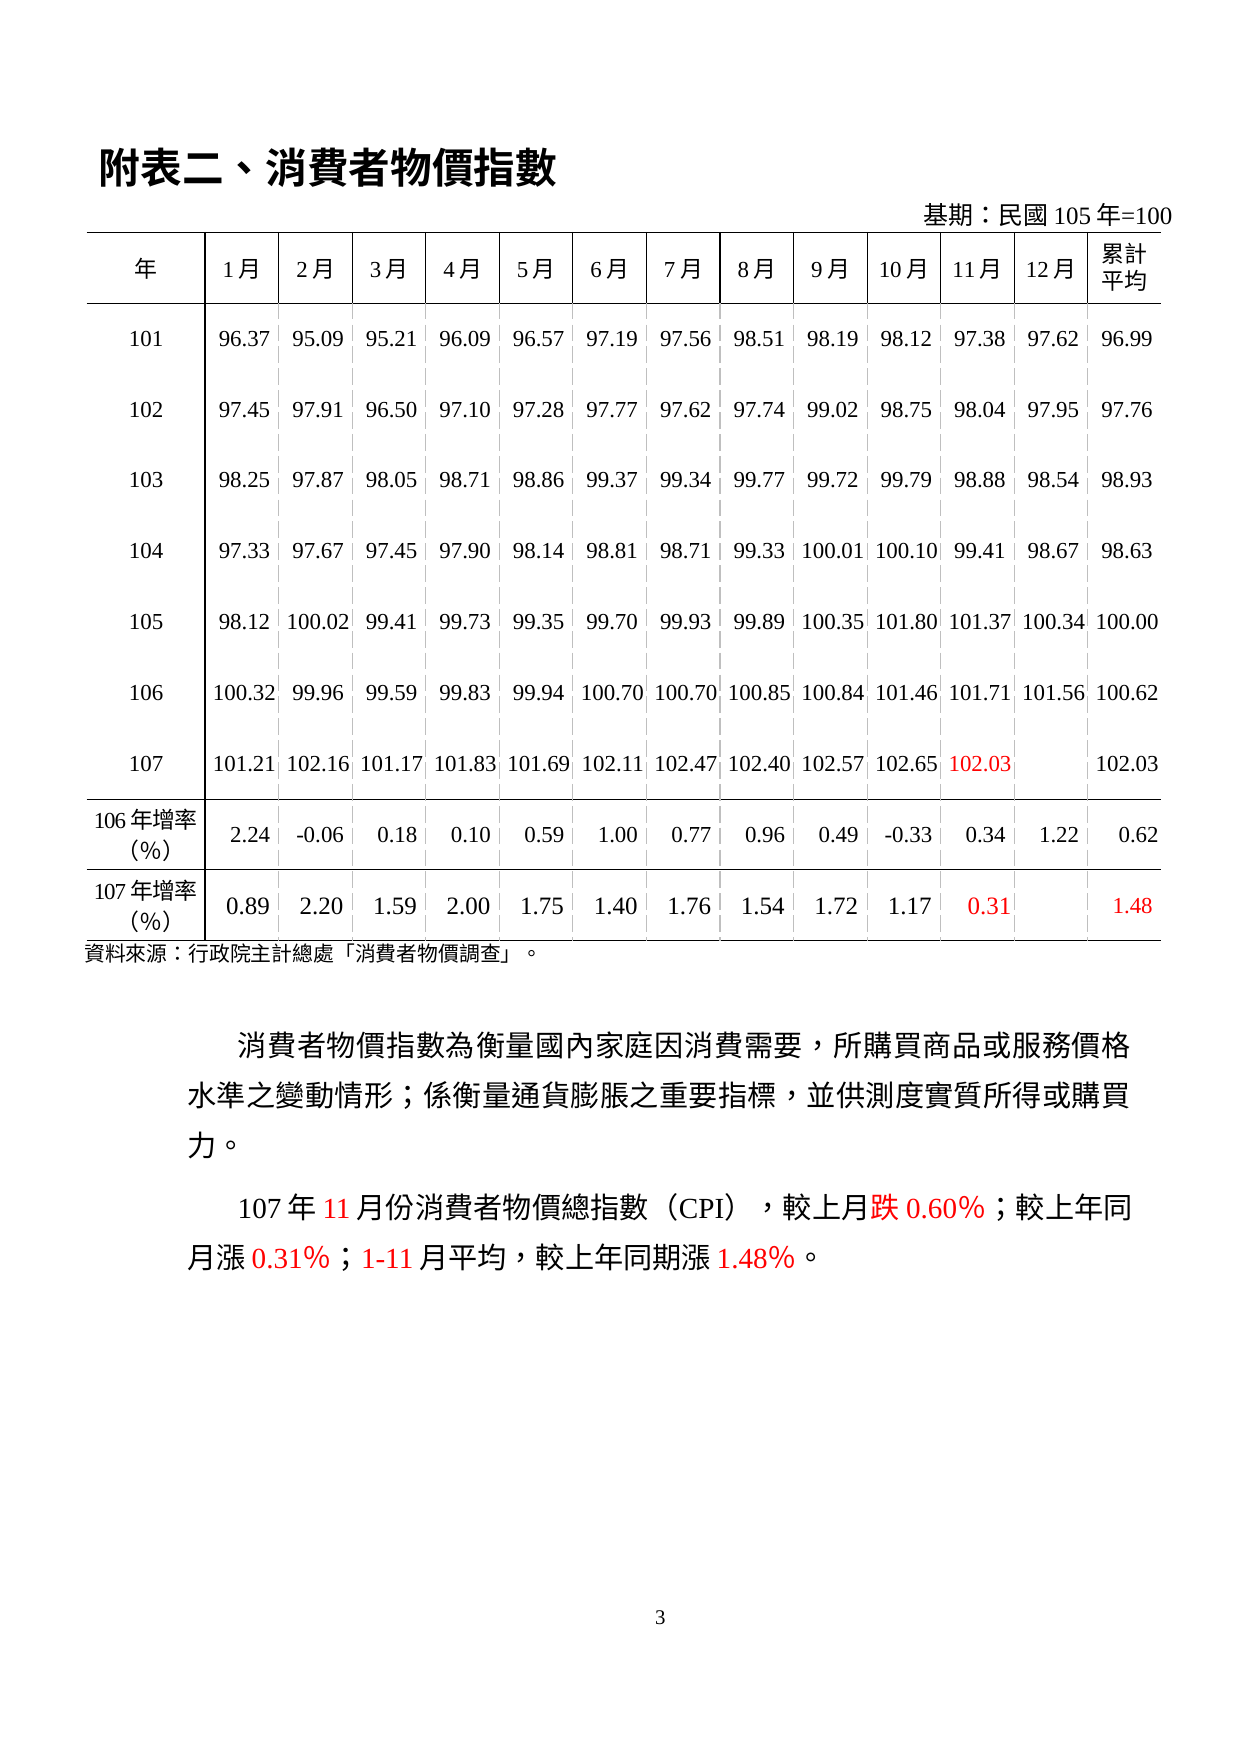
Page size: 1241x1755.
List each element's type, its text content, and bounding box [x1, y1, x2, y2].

table_cell 99.77 [720, 444, 793, 515]
table_cell 99.73 [426, 586, 499, 657]
table_cell 96.37 [206, 304, 278, 373]
table_cell 1.22 [1014, 800, 1088, 869]
table_cell 0.77 [646, 800, 720, 869]
table_cell 2.00 [426, 870, 499, 940]
text 資料來源：行政院主計總處「消費者物價調查」。 [84, 941, 1133, 966]
table_cell 100.35 [794, 586, 867, 657]
table_cell 0.49 [794, 800, 867, 869]
table_header 1月 [206, 233, 278, 303]
table_cell 99.89 [720, 586, 793, 657]
table_cell 100.70 [646, 657, 720, 728]
table_header 10月 [868, 233, 940, 303]
table_cell 97.95 [1014, 374, 1088, 444]
table_cell 99.96 [279, 657, 352, 728]
table_cell 1.40 [573, 870, 646, 940]
table_cell 97.45 [206, 374, 278, 444]
table_cell 1.76 [646, 870, 720, 940]
table_cell 97.62 [646, 374, 720, 444]
table_header 4月 [426, 233, 499, 303]
table_cell 107 [87, 728, 204, 798]
table_cell 98.88 [941, 444, 1014, 515]
table_cell 98.86 [499, 444, 573, 515]
table_cell 102.47 [646, 728, 720, 798]
table_cell 102.03 [941, 728, 1014, 798]
table_header 9月 [794, 233, 867, 303]
table_cell 0.96 [720, 800, 793, 869]
table_cell 99.41 [352, 586, 426, 657]
table_cell 1.75 [499, 870, 573, 940]
table_cell 100.10 [867, 515, 941, 586]
table_cell 97.90 [426, 515, 499, 586]
table_header 6月 [573, 233, 646, 303]
table_cell 100.02 [279, 586, 352, 657]
table_cell 104 [87, 515, 204, 586]
table_cell 102.57 [794, 728, 867, 798]
table_cell 99.33 [720, 515, 793, 586]
table_cell 0.31 [941, 870, 1014, 940]
table_cell 97.62 [1014, 304, 1088, 373]
table_header 3月 [353, 233, 425, 303]
table_cell 103 [87, 444, 204, 515]
table_cell 98.51 [720, 304, 793, 373]
text 消費者物價指數為衡量國內家庭因消費需要，所購買商品或服務價格水準之變動情形；係衡量通貨膨脹之重要指標，並供測度實質所得或購買力。 [187, 1016, 1133, 1166]
table_cell 100.84 [794, 657, 867, 728]
table_cell 0.59 [499, 800, 573, 869]
table_cell -0.33 [867, 800, 941, 869]
table_cell 98.04 [941, 374, 1014, 444]
table_header 8月 [721, 233, 793, 303]
table_cell 102.65 [867, 728, 941, 798]
table_cell 1.59 [352, 870, 426, 940]
table_cell 99.93 [646, 586, 720, 657]
table_cell 99.83 [426, 657, 499, 728]
text 附表二、消費者物價指數 [99, 135, 1133, 196]
table_cell 97.10 [426, 374, 499, 444]
table_cell 99.02 [794, 374, 867, 444]
table_cell 100.85 [720, 657, 793, 728]
table_cell 100.62 [1088, 657, 1161, 728]
table_header 2月 [279, 233, 352, 303]
table_cell 100.32 [206, 657, 278, 728]
table_cell 98.63 [1088, 515, 1161, 586]
table_cell 106 [87, 657, 204, 728]
table_cell 101.21 [206, 728, 278, 798]
table_cell 98.54 [1014, 444, 1088, 515]
table_cell 97.19 [573, 304, 646, 373]
table_cell 2.24 [206, 800, 278, 869]
table_cell 99.34 [646, 444, 720, 515]
table_cell 99.72 [794, 444, 867, 515]
table_cell 100.70 [573, 657, 646, 728]
table_cell 0.34 [941, 800, 1014, 869]
table_cell 102.40 [720, 728, 793, 798]
table_cell 98.93 [1088, 444, 1161, 515]
table_cell 97.87 [279, 444, 352, 515]
table_cell 101.17 [352, 728, 426, 798]
text 107年11月份消費者物價總指數（CPI），較上月跌0.60％；較上年同月漲0.31％；1-11月平均，較上年同期漲1.48％。 [187, 1179, 1133, 1279]
table_cell 98.19 [794, 304, 867, 373]
table_cell 100.34 [1014, 586, 1088, 657]
table_cell 101.46 [867, 657, 941, 728]
table_cell 98.67 [1014, 515, 1088, 586]
table_cell 98.81 [573, 515, 646, 586]
table_header 年 [87, 233, 204, 303]
table_cell 97.77 [573, 374, 646, 444]
table_cell -0.06 [279, 800, 352, 869]
table_cell 0.10 [426, 800, 499, 869]
table_cell 1.48 [1088, 870, 1161, 940]
table_cell 97.45 [352, 515, 426, 586]
table_cell 95.09 [279, 304, 352, 373]
table_cell 102.11 [573, 728, 646, 798]
table_cell 98.75 [867, 374, 941, 444]
table_cell 99.70 [573, 586, 646, 657]
table_cell 97.28 [499, 374, 573, 444]
table_cell 0.89 [206, 870, 278, 940]
table_cell 99.94 [499, 657, 573, 728]
table_cell 1.72 [794, 870, 867, 940]
table_cell 99.35 [499, 586, 573, 657]
table_cell 107年增率（％） [87, 870, 204, 940]
table_cell 101.71 [941, 657, 1014, 728]
table_cell 101 [87, 304, 204, 373]
table_cell 97.38 [941, 304, 1014, 373]
table_cell 97.74 [720, 374, 793, 444]
table_cell 96.99 [1088, 304, 1161, 373]
table_cell [1014, 728, 1088, 798]
table_cell 101.80 [867, 586, 941, 657]
table_cell 105 [87, 586, 204, 657]
text 基期：民國105年=100 [187, 196, 1172, 232]
table_cell 98.05 [352, 444, 426, 515]
table_header 累計 平均 [1088, 233, 1161, 303]
table_cell 1.54 [720, 870, 793, 940]
table_cell 98.12 [206, 586, 278, 657]
table_cell 0.62 [1088, 800, 1161, 869]
table_cell 98.71 [426, 444, 499, 515]
table_cell 96.50 [352, 374, 426, 444]
table_cell 100.01 [794, 515, 867, 586]
table_cell 101.37 [941, 586, 1014, 657]
table_cell 99.59 [352, 657, 426, 728]
table_header 5月 [500, 233, 572, 303]
table_header 7月 [647, 233, 719, 303]
table_cell 2.20 [279, 870, 352, 940]
table_cell [1014, 870, 1088, 940]
table_cell 102 [87, 374, 204, 444]
table_cell 1.17 [867, 870, 941, 940]
table_cell 99.41 [941, 515, 1014, 586]
table_cell 98.12 [867, 304, 941, 373]
table_cell 99.37 [573, 444, 646, 515]
table_cell 95.21 [352, 304, 426, 373]
table_header 12月 [1015, 233, 1087, 303]
table_cell 101.56 [1014, 657, 1088, 728]
table_cell 98.25 [206, 444, 278, 515]
table_cell 98.14 [499, 515, 573, 586]
table_cell 100.00 [1088, 586, 1161, 657]
table_cell 98.71 [646, 515, 720, 586]
table_cell 101.83 [426, 728, 499, 798]
table_cell 0.18 [352, 800, 426, 869]
table_cell 97.56 [646, 304, 720, 373]
table_cell 97.76 [1088, 374, 1161, 444]
table_cell 102.03 [1088, 728, 1161, 798]
table_cell 97.91 [279, 374, 352, 444]
table_cell 96.57 [499, 304, 573, 373]
table_cell 106年增率（％） [87, 800, 204, 869]
table_cell 97.67 [279, 515, 352, 586]
table_cell 1.00 [573, 800, 646, 869]
table_cell 101.69 [499, 728, 573, 798]
table_header 11月 [941, 233, 1014, 303]
table_cell 102.16 [279, 728, 352, 798]
table_cell 99.79 [867, 444, 941, 515]
table_cell 96.09 [426, 304, 499, 373]
table_cell 97.33 [206, 515, 278, 586]
